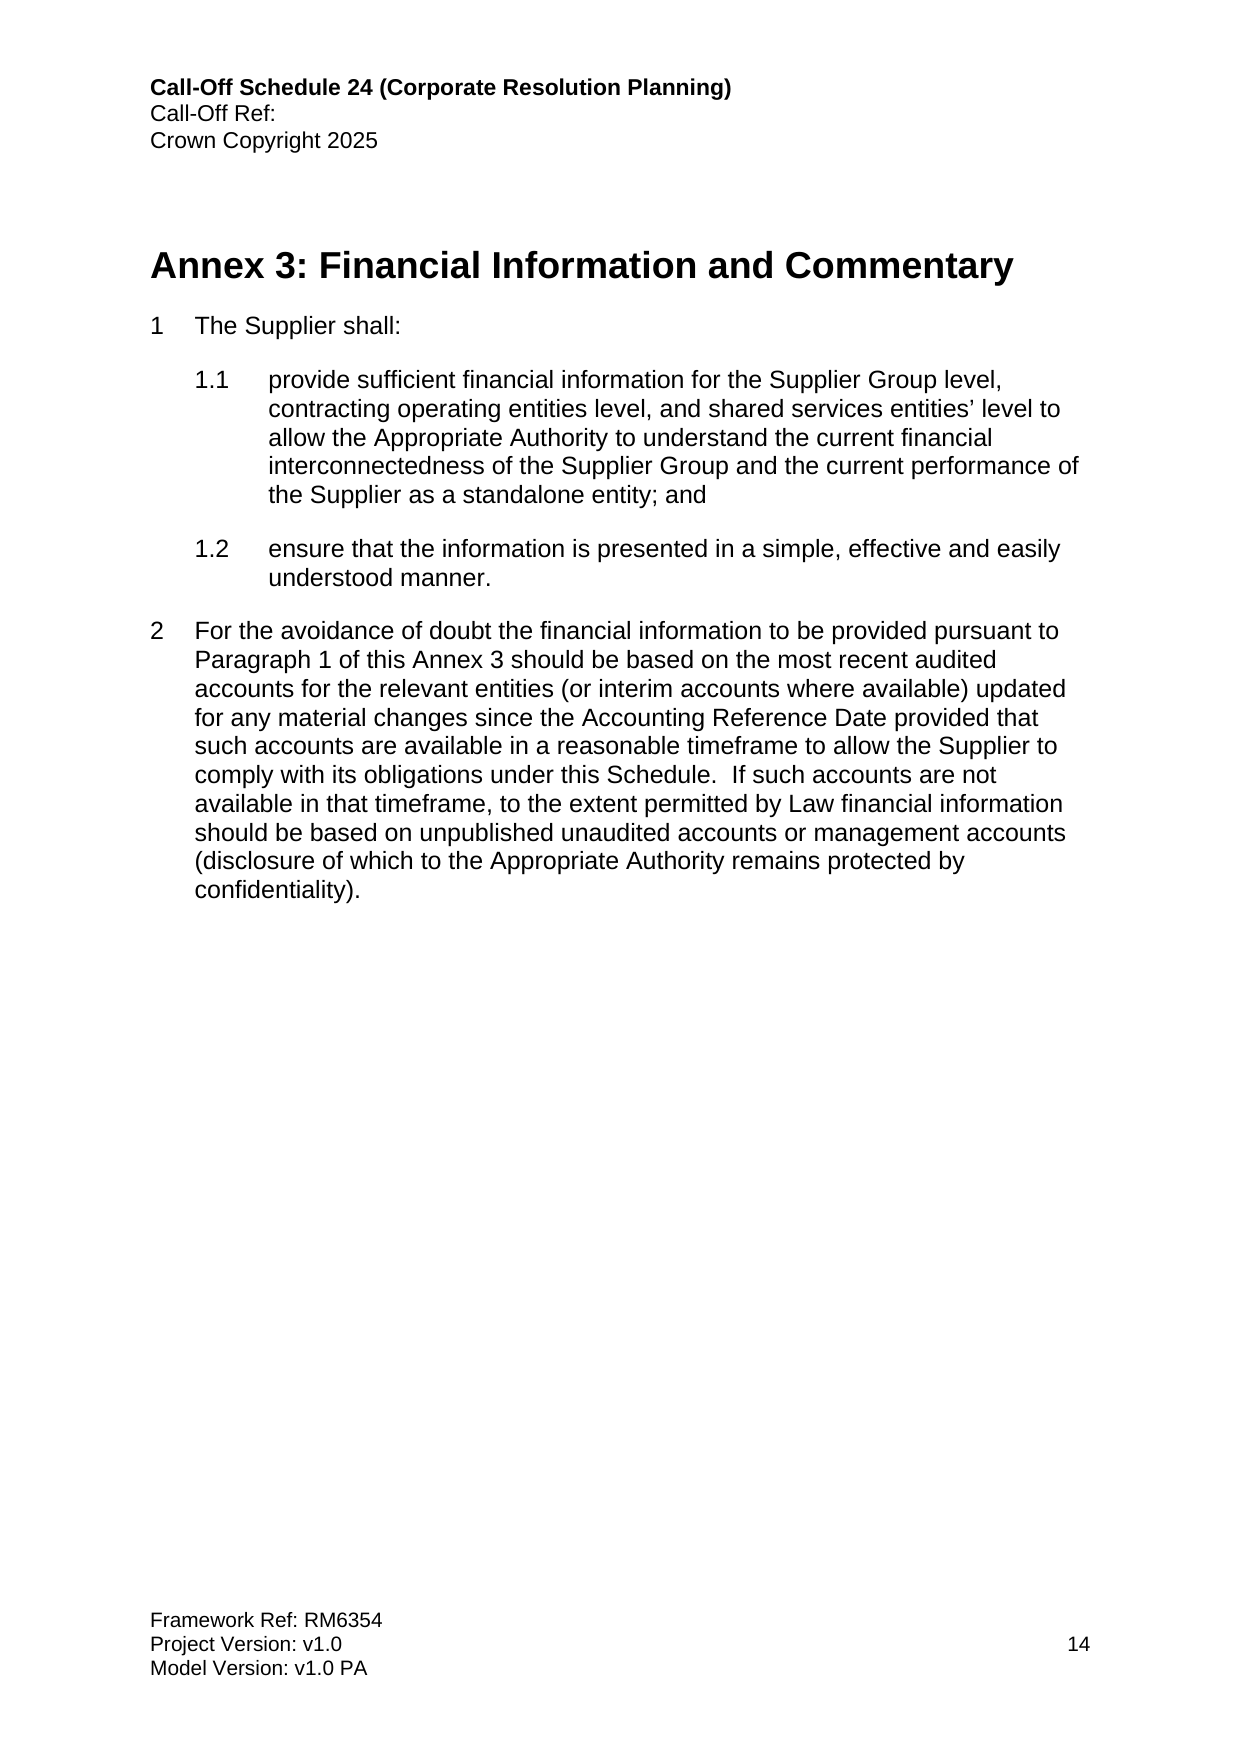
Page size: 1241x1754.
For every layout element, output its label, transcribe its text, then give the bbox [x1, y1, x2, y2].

list provide sufficient financial information for the Supplier Group level, contracting operating entities level, and shared services entities’ level to allow the Appropriate Authority to understand the current financial interconnectedness of the Supplier Group and the current performance of the Supplier as a standalone entity; and [194, 365, 1090, 509]
subtitle Annex 3: Financial Information and Commentary [150, 243, 1090, 286]
list The Supplier shall: [150, 311, 1090, 340]
list For the avoidance of doubt the financial information to be provided pursuant to Paragraph 1 of this Annex 3 should be based on the most recent audited accounts for the relevant entities (or interim accounts where available) updated for any material changes since the Accounting Reference Date provided that such accounts are available in a reasonable timeframe to allow the Supplier to comply with its obligations under this Schedule. If such accounts are not available in that timeframe, to the extent permitted by Law financial information should be based on unpublished unaudited accounts or management accounts (disclosure of which to the Appropriate Authority remains protected by confidentiality). [150, 616, 1090, 904]
list ensure that the information is presented in a simple, effective and easily understood manner. [194, 534, 1090, 591]
